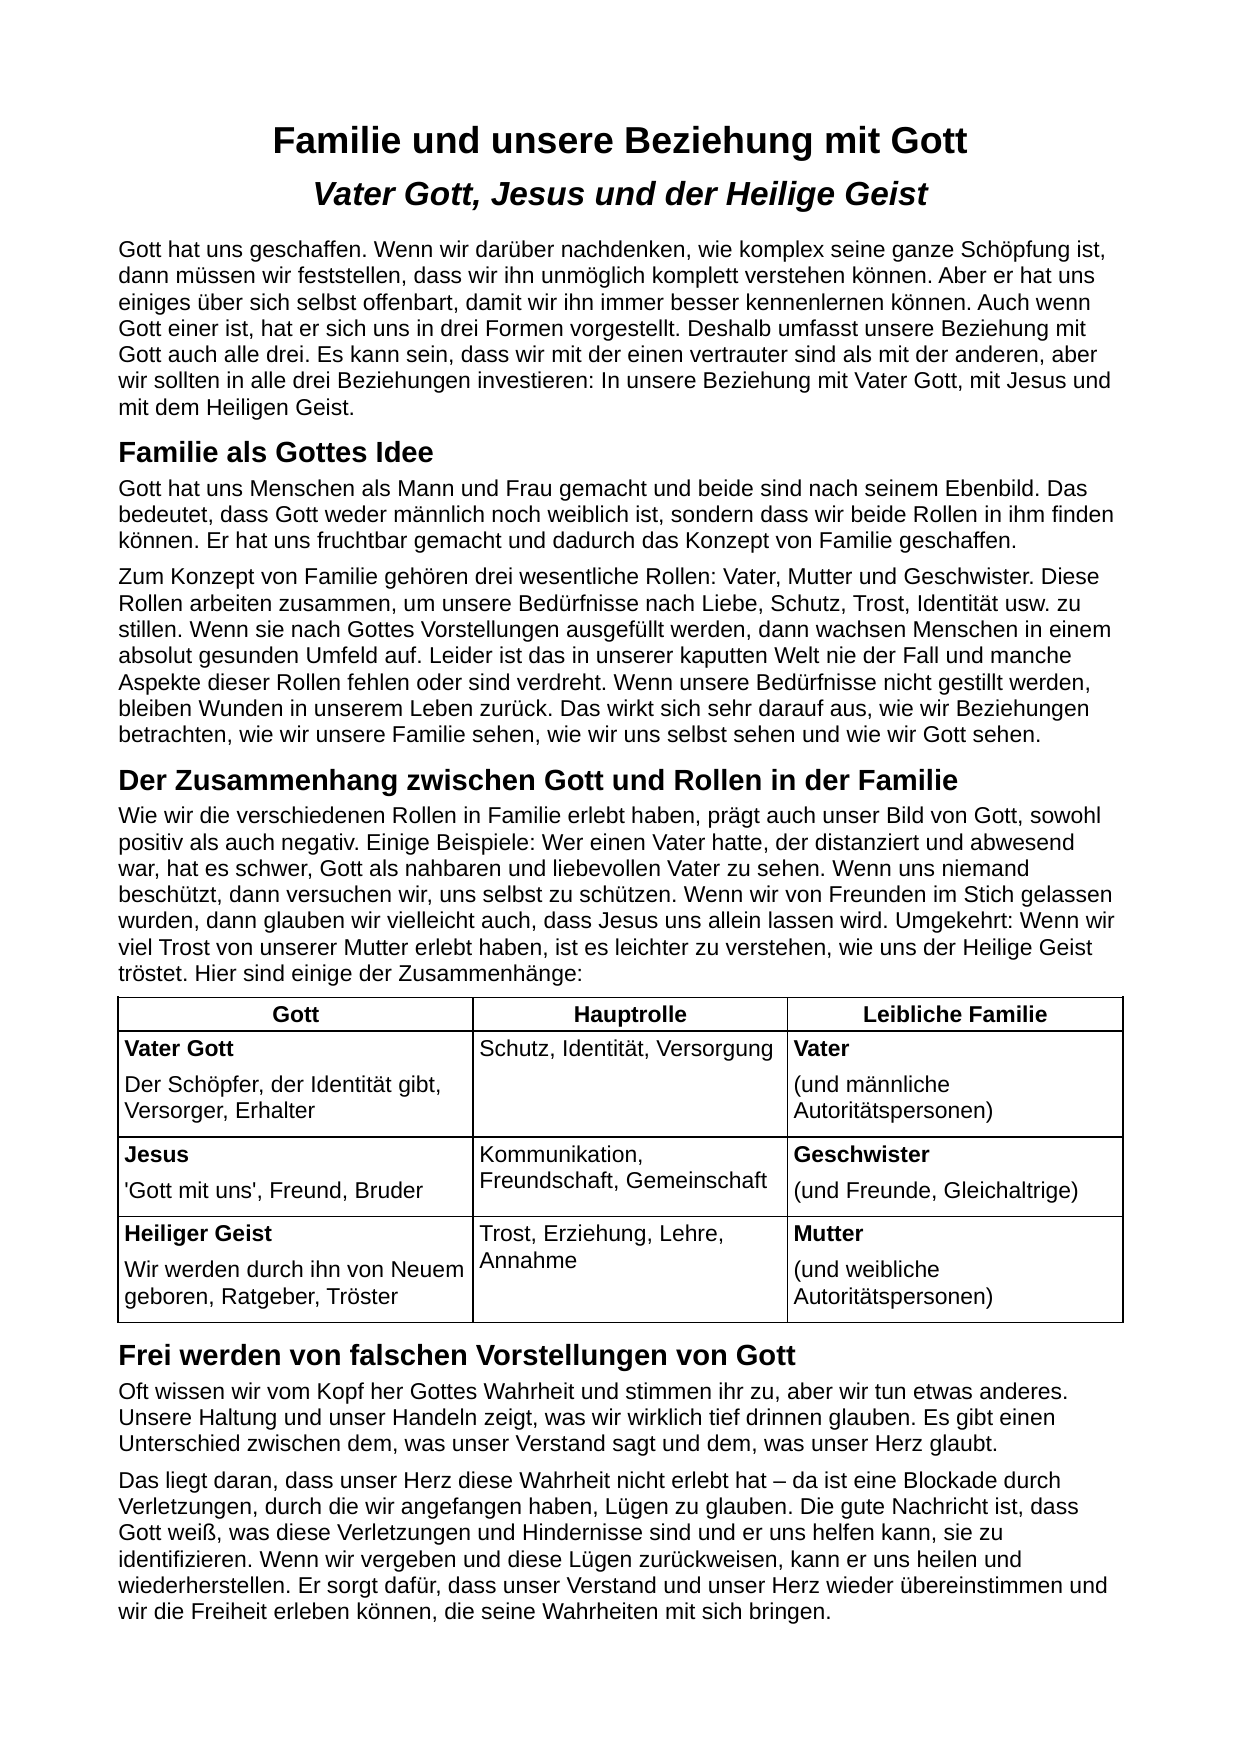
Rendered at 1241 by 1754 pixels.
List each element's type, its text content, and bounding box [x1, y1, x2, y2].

subtitle Familie und unsere Beziehung mit Gott [118, 118, 1122, 161]
table_cell Trost, Erziehung, Lehre, Annahme [474, 1217, 787, 1322]
table_cell Kommunikation, Freundschaft, Gemeinschaft [474, 1138, 787, 1216]
table_cell Mutter (und weibliche Autoritätspersonen) [788, 1217, 1122, 1322]
table_cell Jesus 'Gott mit uns', Freund, Bruder [119, 1138, 472, 1216]
table_cell Heiliger Geist Wir werden durch ihn von Neuem geboren, Ratgeber, Tröster [119, 1217, 472, 1322]
subtitle Familie als Gottes Idee [118, 435, 1122, 468]
text Gott hat uns Menschen als Mann und Frau gemacht und beide sind nach seinem Ebenbild. Das bedeutet, dass Gott weder männlich noch weiblich ist, sondern dass wir beide Rollen in ihm finden können. Er hat uns fruchtbar gemacht und dadurch das Konzept von Familie geschaffen. [118, 474, 1122, 553]
subtitle Der Zusammenhang zwischen Gott und Rollen in der Familie [118, 763, 1122, 796]
text Oft wissen wir vom Kopf her Gottes Wahrheit und stimmen ihr zu, aber wir tun etwas anderes. Unsere Haltung und unser Handeln zeigt, was wir wirklich tief drinnen glauben. Es gibt einen Unterschied zwischen dem, was unser Verstand sagt und dem, was unser Herz glaubt. [118, 1378, 1122, 1457]
table_header Leibliche Familie [788, 998, 1122, 1030]
text Zum Konzept von Familie gehören drei wesentliche Rollen: Vater, Mutter und Geschwister. Diese Rollen arbeiten zusammen, um unsere Bedürfnisse nach Liebe, Schutz, Trost, Identität usw. zu stillen. Wenn sie nach Gottes Vorstellungen ausgefüllt werden, dann wachsen Menschen in einem absolut gesunden Umfeld auf. Leider ist das in unserer kaputten Welt nie der Fall und manche Aspekte dieser Rollen fehlen oder sind verdreht. Wenn unsere Bedürfnisse nicht gestillt werden, bleiben Wunden in unserem Leben zurück. Das wirkt sich sehr darauf aus, wie wir Beziehungen betrachten, wie wir unsere Familie sehen, wie wir uns selbst sehen und wie wir Gott sehen. [118, 563, 1122, 748]
table_header Hauptrolle [474, 998, 787, 1030]
table_cell Schutz, Identität, Versorgung [474, 1032, 787, 1136]
table_header Gott [119, 998, 472, 1030]
table_cell Vater Gott Der Schöpfer, der Identität gibt, Versorger, Erhalter [119, 1032, 472, 1136]
text Wie wir die verschiedenen Rollen in Familie erlebt haben, prägt auch unser Bild von Gott, sowohl positiv als auch negativ. Einige Beispiele: Wer einen Vater hatte, der distanziert und abwesend war, hat es schwer, Gott als nahbaren und liebevollen Vater zu sehen. Wenn uns niemand beschützt, dann versuchen wir, uns selbst zu schützen. Wenn wir von Freunden im Stich gelassen wurden, dann glauben wir vielleicht auch, dass Jesus uns allein lassen wird. Umgekehrt: Wenn wir viel Trost von unserer Mutter erlebt haben, ist es leichter zu verstehen, wie uns der Heilige Geist tröstet. Hier sind einige der Zusammenhänge: [118, 802, 1122, 987]
table_cell Geschwister (und Freunde, Gleichaltrige) [788, 1138, 1122, 1216]
table_cell Vater (und männliche Autoritätspersonen) [788, 1032, 1122, 1136]
text Gott hat uns geschaffen. Wenn wir darüber nachdenken, wie komplex seine ganze Schöpfung ist, dann müssen wir feststellen, dass wir ihn unmöglich komplett verstehen können. Aber er hat uns einiges über sich selbst offenbart, damit wir ihn immer besser kennenlernen können. Auch wenn Gott einer ist, hat er sich uns in drei Formen vorgestellt. Deshalb umfasst unsere Beziehung mit Gott auch alle drei. Es kann sein, dass wir mit der einen vertrauter sind als mit der anderen, aber wir sollten in alle drei Beziehungen investieren: In unsere Beziehung mit Vater Gott, mit Jesus und mit dem Heiligen Geist. [118, 236, 1122, 420]
subtitle Frei werden von falschen Vorstellungen von Gott [118, 1338, 1122, 1372]
list Vater Gott, Jesus und der Heilige Geist [118, 174, 1122, 212]
text Das liegt daran, dass unser Herz diese Wahrheit nicht erlebt hat – da ist eine Blockade durch Verletzungen, durch die wir angefangen haben, Lügen zu glauben. Die gute Nachricht ist, dass Gott weiß, was diese Verletzungen und Hindernisse sind und er uns helfen kann, sie zu identifizieren. Wenn wir vergeben und diese Lügen zurückweisen, kann er uns heilen und wiederherstellen. Er sorgt dafür, dass unser Verstand und unser Herz wieder übereinstimmen und wir die Freiheit erleben können, die seine Wahrheiten mit sich bringen. [118, 1467, 1122, 1625]
